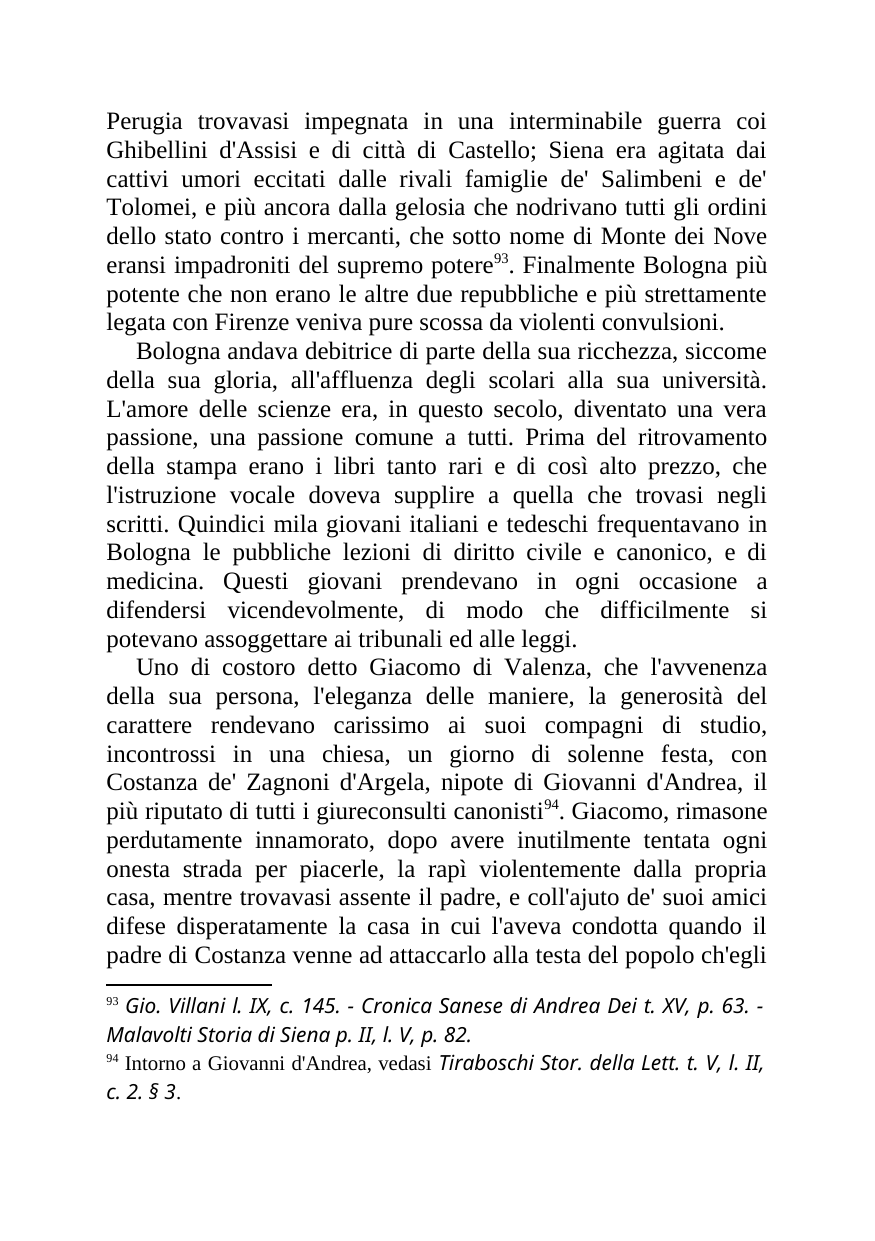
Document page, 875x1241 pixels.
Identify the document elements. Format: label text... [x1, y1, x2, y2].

text Perugia trovavasi impegnata in una interminabile guerra coi Ghibellini d'Assisi e di città di Castello; Siena era agitata dai cattivi umori eccitati dalle rivali famiglie de' Salimbeni e de' Tolomei, e più ancora dalla gelosia che nodrivano tutti gli ordini dello stato contro i mercanti, che sotto nome di Monte dei Nove eransi impadroniti del supremo potere. Finalmente Bologna più potente che non erano le altre due repubbliche e più strettamente legata con Firenze veniva pure scossa da violenti convulsioni. [106, 106, 768, 336]
text Bologna andava debitrice di parte della sua ricchezza, siccome della sua gloria, all'affluenza degli scolari alla sua università. L'amore delle scienze era, in questo secolo, diventato una vera passione, una passione comune a tutti. Prima del ritrovamento della stampa erano i libri tanto rari e di così alto prezzo, che l'istruzione vocale doveva supplire a quella che trovasi negli scritti. Quindici mila giovani italiani e tedeschi frequentavano in Bologna le pubbliche lezioni di diritto civile e canonico, e di medicina. Questi giovani prendevano in ogni occasione a difendersi vicendevolmente, di modo che difficilmente si potevano assoggettare ai tribunali ed alle leggi. [106, 336, 768, 652]
text Gio. Villani l. IX, c. 145. - Cronica Sanese di Andrea Dei t. XV, p. 63. - Malavolti Storia di Siena p. II, l. V, p. 82. [106, 991, 768, 1048]
text Intorno a Giovanni d'Andrea, vedasi Tiraboschi Stor. della Lett. t. V, l. II, c. 2. § 3. [106, 1048, 768, 1105]
text Uno di costoro detto Giacomo di Valenza, che l'avvenenza della sua persona, l'eleganza delle maniere, la generosità del carattere rendevano carissimo ai suoi compagni di studio, incontrossi in una chiesa, un giorno di solenne festa, con Costanza de' Zagnoni d'Argela, nipote di Giovanni d'Andrea, il più riputato di tutti i giureconsulti canonisti. Giacomo, rimasone perdutamente innamorato, dopo avere inutilmente tentata ogni onesta strada per piacerle, la rapì violentemente dalla propria casa, mentre trovavasi assente il padre, e coll'ajuto de' suoi amici difese disperatamente la casa in cui l'aveva condotta quando il padre di Costanza venne ad attaccarlo alla testa del popolo ch'egli [106, 652, 768, 969]
